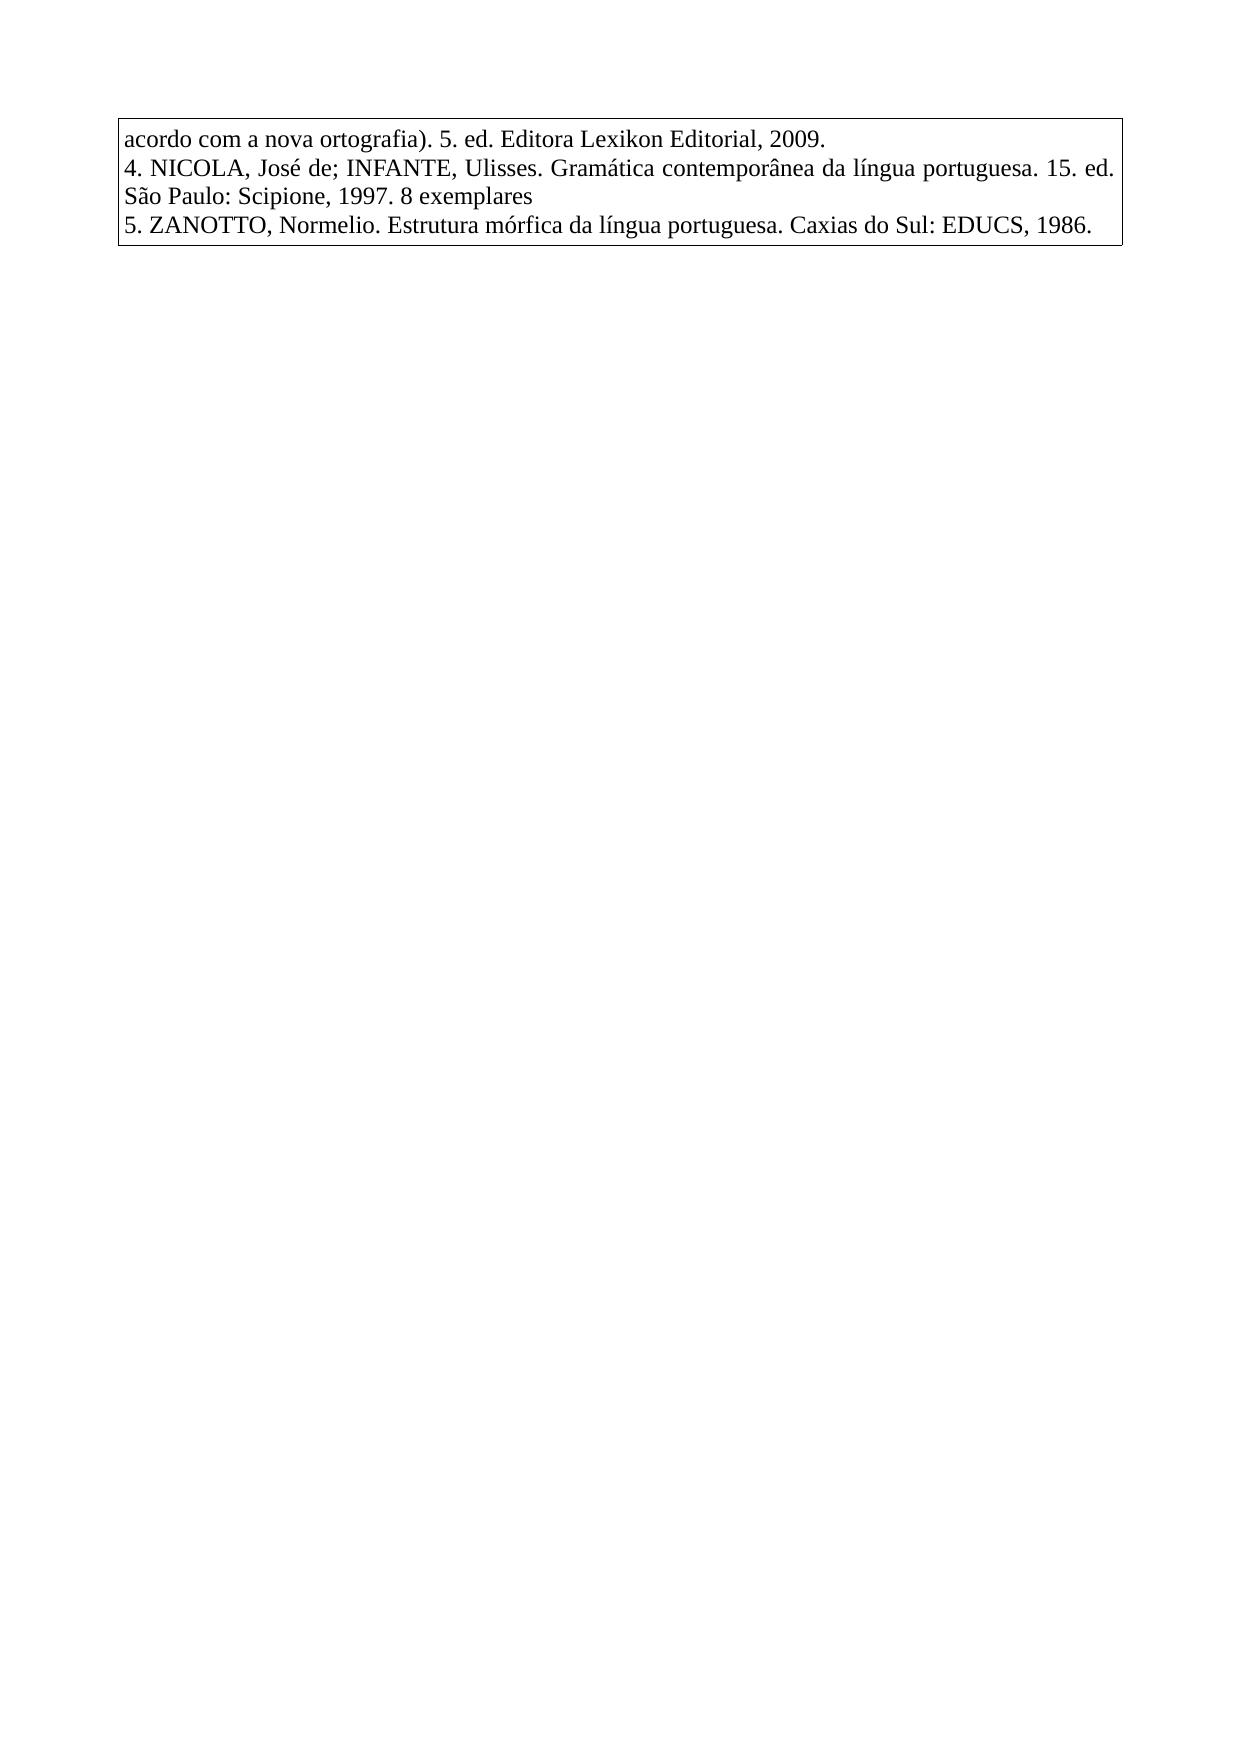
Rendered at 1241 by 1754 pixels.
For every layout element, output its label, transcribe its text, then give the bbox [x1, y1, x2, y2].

table_cell acordo com a nova ortografia). 5. ed. Editora Lexikon Editorial, 2009. 4. NICOLA, José de; INFANTE, Ulisses. Gramática contemporânea da língua portuguesa. 15. ed. São Paulo: Scipione, 1997. 8 exemplares 5. ZANOTTO, Normelio. Estrutura mórfica da língua portuguesa. Caxias do Sul: EDUCS, 1986. [119, 119, 1122, 245]
